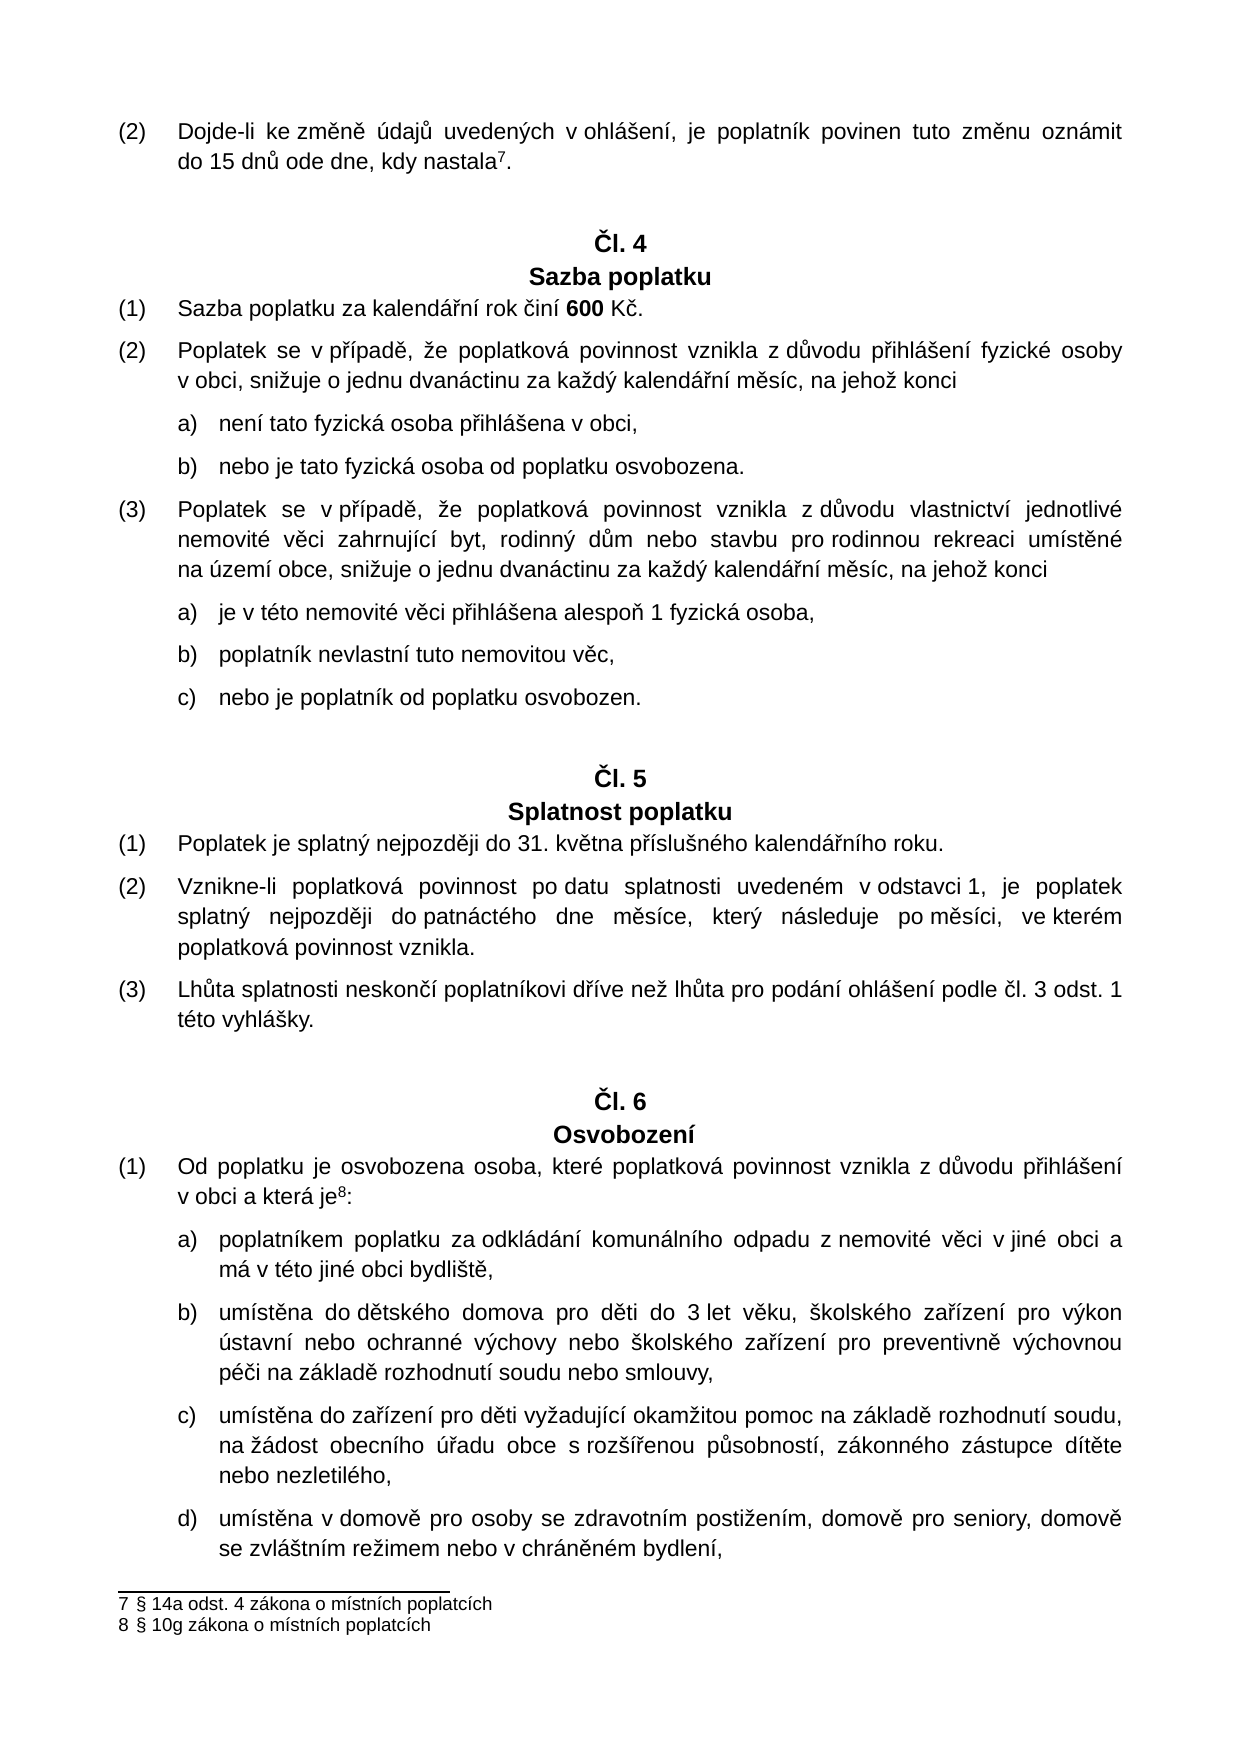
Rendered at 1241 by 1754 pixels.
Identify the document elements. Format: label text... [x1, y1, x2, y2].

list Dojde-li ke změně údajů uvedených v ohlášení, je poplatník povinen tuto změnu oznámit do 15 dnů ode dne, kdy nastala. [118, 118, 1122, 175]
list nebo je poplatník od poplatku osvobozen. [177, 684, 1122, 711]
list nebo je tato fyzická osoba od poplatku osvobozena. [177, 453, 1122, 479]
list Sazba poplatku za kalendářní rok činí 600 Kč. [118, 294, 1122, 321]
list je v této nemovité věci přihlášena alespoň 1 fyzická osoba, [177, 599, 1122, 625]
list Poplatek je splatný nejpozději do 31. května příslušného kalendářního roku. [118, 830, 1122, 857]
list § 10g zákona o místních poplatcích [118, 1614, 1122, 1635]
list Lhůta splatnosti neskončí poplatníkovi dříve než lhůta pro podání ohlášení podle čl. 3 odst. 1 této vyhlášky. [118, 976, 1122, 1033]
list umístěna do zařízení pro děti vyžadující okamžitou pomoc na základě rozhodnutí soudu, na žádost obecního úřadu obce s rozšířenou působností, zákonného zástupce dítěte nebo nezletilého, [177, 1402, 1122, 1488]
list poplatníkem poplatku za odkládání komunálního odpadu z nemovité věci v jiné obci a má v této jiné obci bydliště, [177, 1226, 1122, 1282]
list umístěna do dětského domova pro děti do 3 let věku, školského zařízení pro výkon ústavní nebo ochranné výchovy nebo školského zařízení pro preventivně výchovnou péči na základě rozhodnutí soudu nebo smlouvy, [177, 1298, 1122, 1385]
list není tato fyzická osoba přihlášena v obci, [177, 410, 1122, 437]
list Poplatek se v případě, že poplatková povinnost vznikla z důvodu přihlášení fyzické osoby v obci, snižuje o jednu dvanáctinu za každý kalendářní měsíc, na jehož konci [118, 337, 1122, 394]
subtitle Čl. 5 Splatnost poplatku [118, 764, 1122, 826]
list umístěna v domově pro osoby se zdravotním postižením, domově pro seniory, domově se zvláštním režimem nebo v chráněném bydlení, [177, 1505, 1122, 1561]
subtitle Čl. 6 Osvobození [118, 1087, 1122, 1148]
list Poplatek se v případě, že poplatková povinnost vznikla z důvodu vlastnictví jednotlivé nemovité věci zahrnující byt, rodinný dům nebo stavbu pro rodinnou rekreaci umístěné na území obce, snižuje o jednu dvanáctinu za každý kalendářní měsíc, na jehož konci [118, 496, 1122, 582]
list poplatník nevlastní tuto nemovitou věc, [177, 641, 1122, 668]
list Od poplatku je osvobozena osoba, které poplatková povinnost vznikla z důvodu přihlášení v obci a která je: [118, 1153, 1122, 1209]
list Vznikne-li poplatková povinnost po datu splatnosti uvedeném v odstavci 1, je poplatek splatný nejpozději do patnáctého dne měsíce, který následuje po měsíci, ve kterém poplatková povinnost vznikla. [118, 873, 1122, 960]
subtitle Čl. 4 Sazba poplatku [118, 228, 1122, 290]
list § 14a odst. 4 zákona o místních poplatcích [118, 1592, 1122, 1614]
